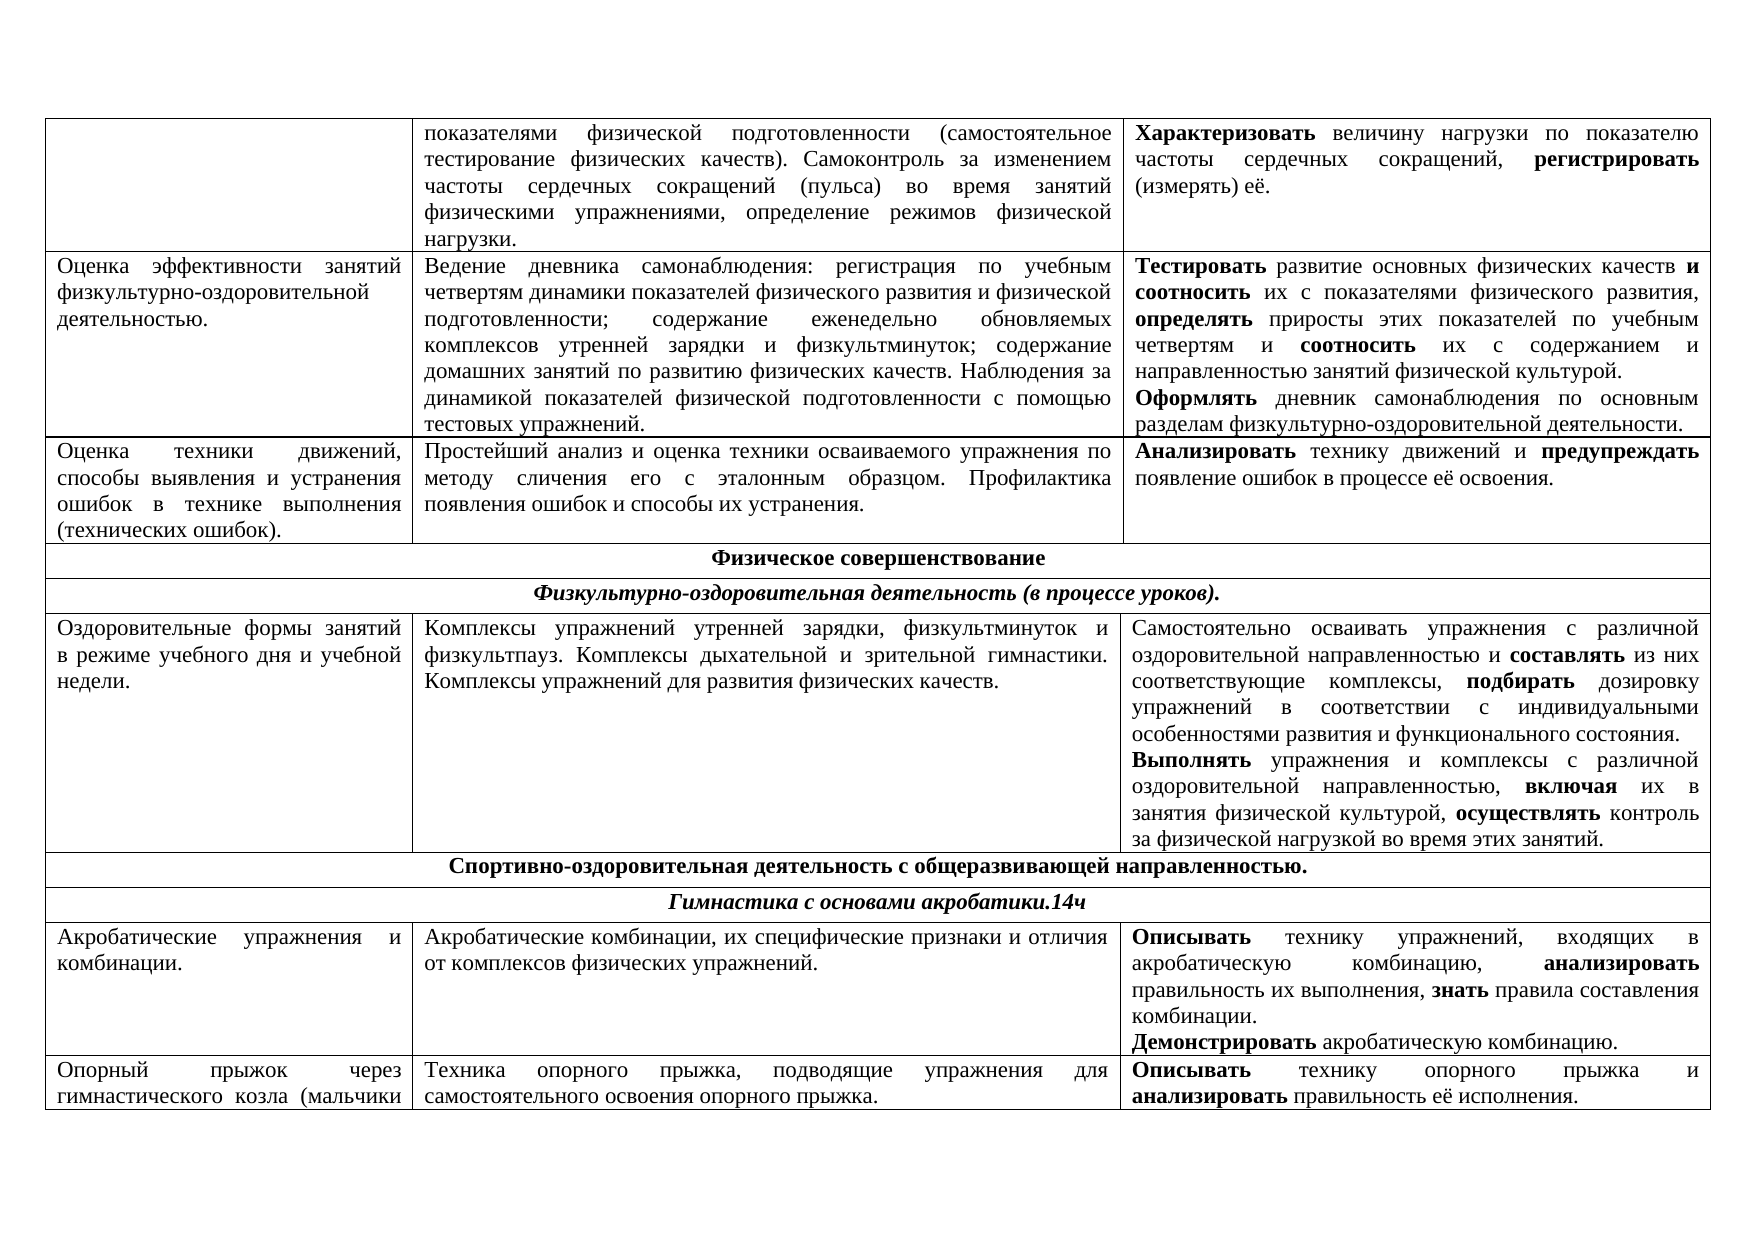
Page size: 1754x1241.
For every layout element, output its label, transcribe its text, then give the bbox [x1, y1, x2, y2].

table_cell Ведение дневника самонаблюдения: регистрация по учебным четвертям динамики показателей физического развития и физической подготовленности; содержание еженедельно обновляемых комплексов утренней зарядки и физкультминуток; содержание домашних занятий по развитию физических качеств. Наблюдения за динамикой показателей физической подготовленности с помощью тестовых упражнений. [413, 252, 1123, 436]
table_cell Простейший анализ и оценка техники осваиваемого упражнения по методу сличения его с эталонным образцом. Профилактика появления ошибок и способы их устранения. [413, 438, 1123, 543]
table_cell Акробатические упражнения и комбинации. [46, 923, 412, 1055]
table_cell Оценка эффективности занятий физкультурно-оздоровительной деятельностью. [46, 252, 412, 436]
table_cell Характеризовать величину нагрузки по показателю частоты сердечных сокращений, регистрировать (измерять) её. [1124, 119, 1710, 251]
table_cell Комплексы упражнений утренней зарядки, физкультминуток и физкультпауз. Комплексы дыхательной и зрительной гимнастики. Комплексы упражнений для развития физических качеств. [413, 614, 1120, 852]
table_cell Акробатические комбинации, их специфические признаки и отличия от комплексов физических упражнений. [413, 923, 1120, 1055]
table_cell Анализировать технику движений и предупреждать появление ошибок в процессе её освоения. [1124, 438, 1710, 543]
table_cell показателями физической подготовленности (самостоятельное тестирование физических качеств). Самоконтроль за изменением частоты сердечных сокращений (пульса) во время занятий физическими упражнениями, определение режимов физической нагрузки. [413, 119, 1123, 251]
table_cell Самостоятельно осваивать упражнения с различной оздоровительной направленностью и составлять из них соответствующие комплексы, подбирать дозировку упражнений в соответствии с индивидуальными особенностями развития и функционального состояния. Выполнять упражнения и комплексы с различной оздоровительной направленностью, включая их в занятия физической культурой, осуществлять контроль за физической нагрузкой во время этих занятий. [1121, 614, 1710, 852]
table_cell Спортивно-оздоровительная деятельность с общеразвивающей направленностью. [46, 853, 1710, 887]
table_cell [46, 119, 412, 251]
table_cell Гимнастика с основами акробатики.14ч [46, 888, 1710, 922]
table_cell Оздоровительные формы занятий в режиме учебного дня и учебной недели. [46, 614, 412, 852]
table_cell Опорный прыжок через гимнастического козла (мальчики [46, 1056, 412, 1108]
table_cell Физкультурно-оздоровительная деятельность (в процессе уроков). [46, 579, 1710, 613]
table_cell Физическое совершенствование [46, 544, 1710, 578]
table_cell Техника опорного прыжка, подводящие упражнения для самостоятельного освоения опорного прыжка. [413, 1056, 1120, 1108]
table_cell Описывать технику упражнений, входящих в акробатическую комбинацию, анализировать правильность их выполнения, знать правила составления комбинации. Демонстрировать акробатическую комбинацию. [1121, 923, 1710, 1055]
table_cell Описывать технику опорного прыжка и анализировать правильность её исполнения. [1121, 1056, 1710, 1108]
table_cell Оценка техники движений, способы выявления и устранения ошибок в технике выполнения (технических ошибок). [46, 438, 412, 543]
table_cell Тестировать развитие основных физических качеств и соотносить их с показателями физического развития, определять приросты этих показателей по учебным четвертям и соотносить их с содержанием и направленностью занятий физической культурой. Оформлять дневник самонаблюдения по основным разделам физкультурно-оздоровительной деятельности. [1124, 252, 1710, 436]
